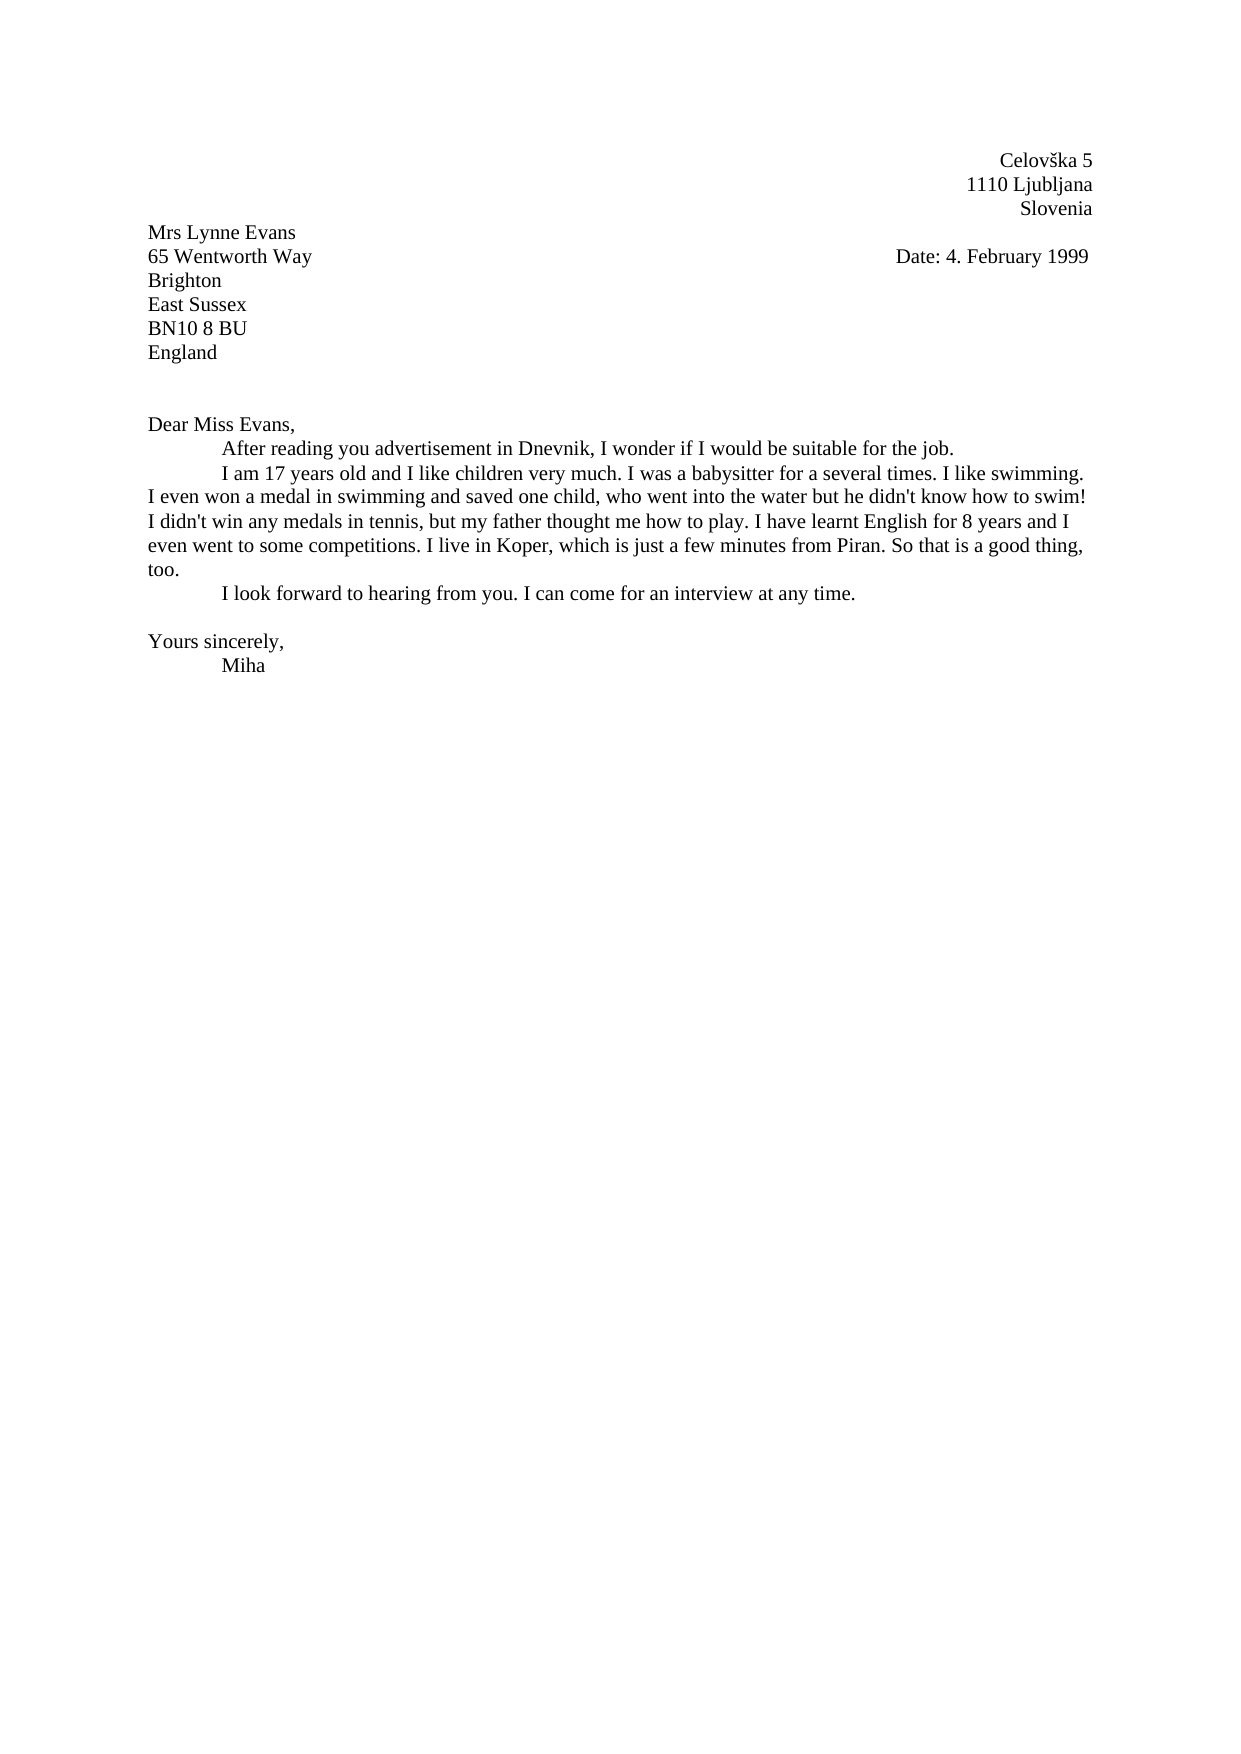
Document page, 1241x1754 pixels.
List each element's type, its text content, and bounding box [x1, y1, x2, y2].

text I am 17 years old and I like children very much. I was a babysitter for a several times. I like swimming. I even won a medal in swimming and saved one child, who went into the water but he didn't know how to swim! I didn't win any medals in tennis, but my father thought me how to play. I have learnt English for 8 years and I even went to some competitions. I live in Koper, which is just a few minutes from Piran. So that is a good thing, too. [148, 460, 1093, 581]
text East Sussex [148, 292, 1093, 316]
text BN10 8 BU [148, 316, 1093, 340]
text Slovenia [148, 196, 1093, 220]
text After reading you advertisement in Dnevnik, I wonder if I would be suitable for the job. [148, 436, 1093, 460]
text Mrs Lynne Evans [148, 220, 1093, 244]
text Dear Miss Evans, [148, 412, 1093, 436]
text 65 Wentworth Way Date: 4. February 1999 [148, 244, 1093, 268]
text England [148, 340, 1093, 364]
text Miha [148, 653, 1093, 677]
text Celovška 5 [148, 148, 1093, 172]
text 1110 Ljubljana [148, 172, 1093, 196]
text Yours sincerely, [148, 629, 1093, 653]
text I look forward to hearing from you. I can come for an interview at any time. [148, 581, 1093, 605]
text Brighton [148, 268, 1093, 292]
